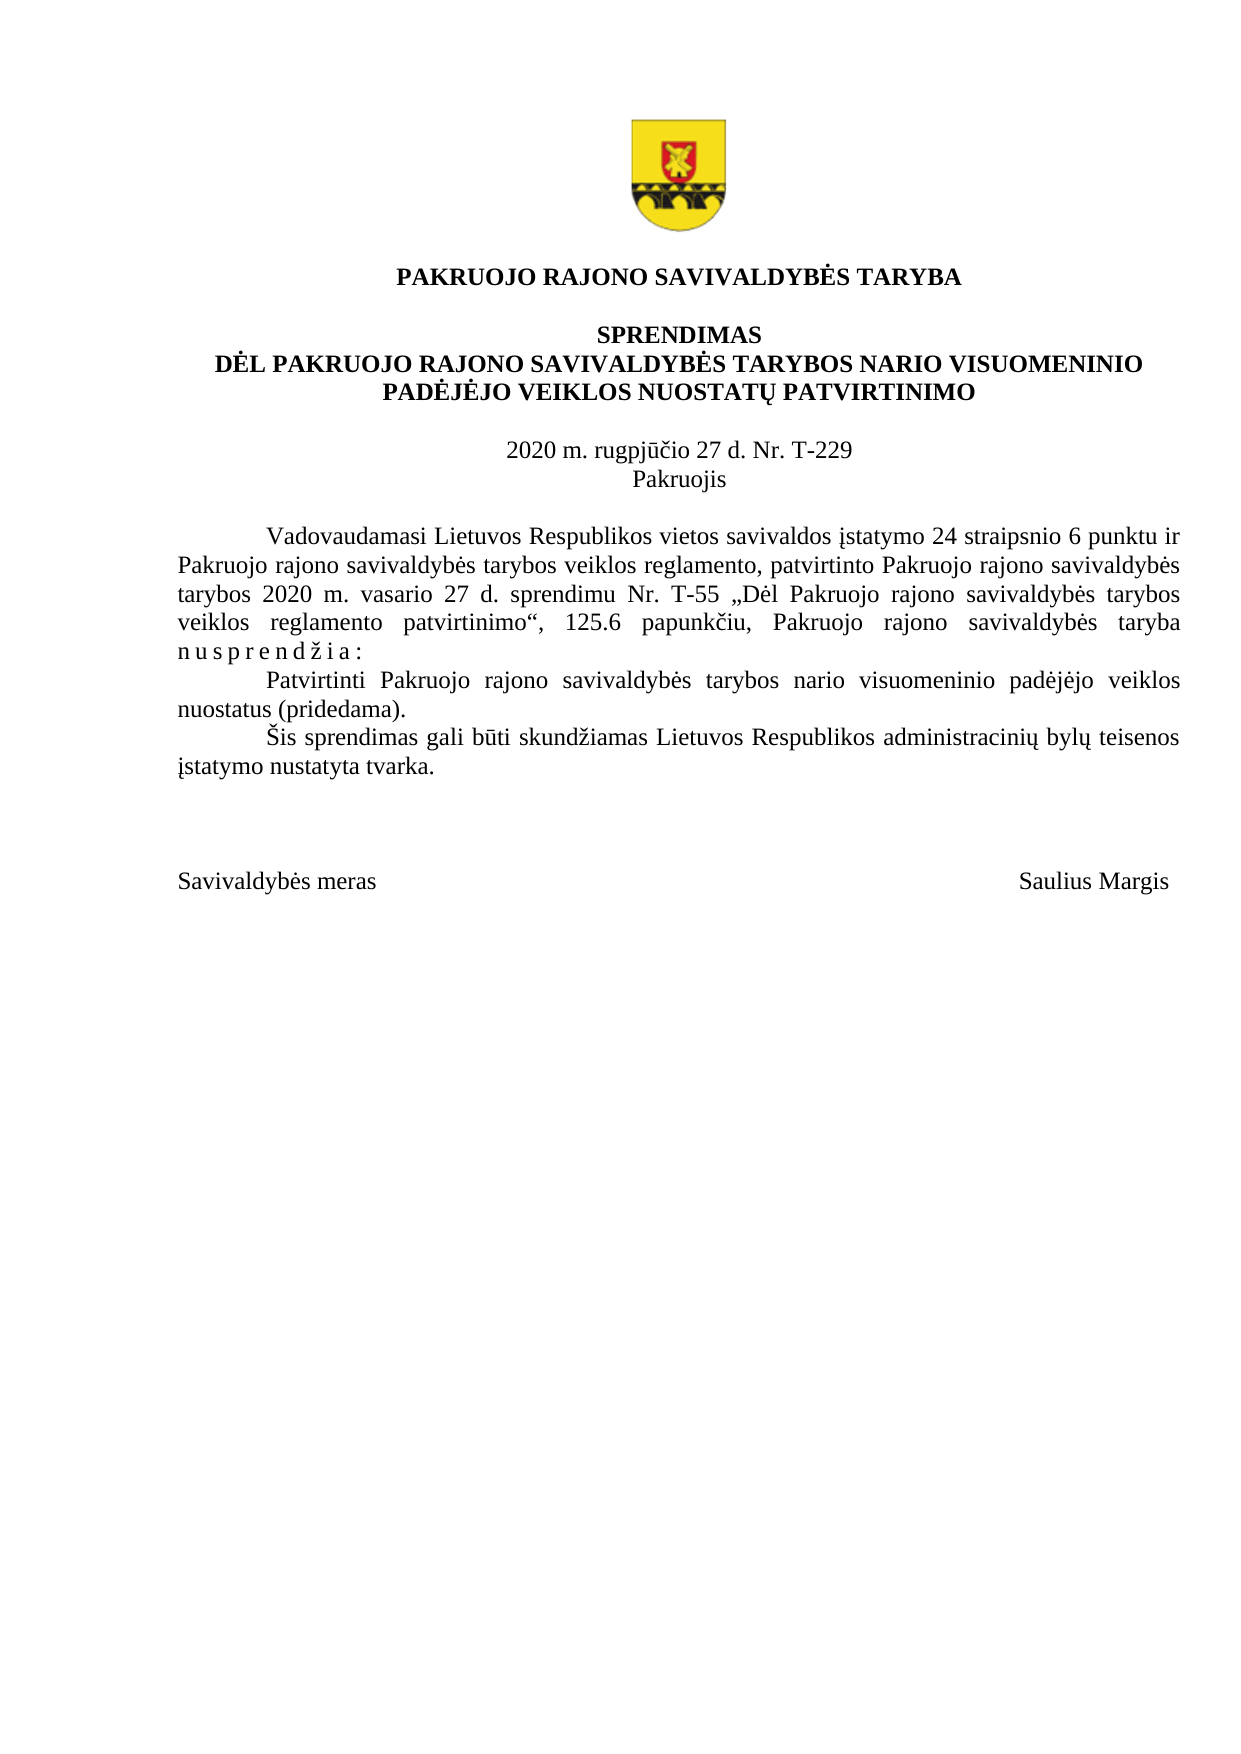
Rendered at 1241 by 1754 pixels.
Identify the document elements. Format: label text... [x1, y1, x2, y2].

text Pakruojis [177, 464, 1181, 492]
text PAKRUOJO RAJONO SAVIVALDYBĖS TARYBA [177, 262, 1181, 291]
text 2020 m. rugpjūčio 27 d. Nr. T-229 [177, 435, 1181, 464]
text Patvirtinti Pakruojo rajono savivaldybės tarybos nario visuomeninio padėjėjo veiklos nuostatus (pridedama). [177, 665, 1181, 722]
text Šis sprendimas gali būti skundžiamas Lietuvos Respublikos administracinių bylų teisenos įstatymo nustatyta tvarka. [177, 722, 1181, 780]
text Savivaldybės meras Saulius Margis [177, 866, 1181, 895]
text SPRENDIMAS [177, 320, 1181, 349]
text DĖL PAKRUOJO RAJONO SAVIVALDYBĖS TARYBOS NARIO VISUOMENINIO PADĖJĖJO VEIKLOS NUOSTATŲ PATVIRTINIMO [177, 349, 1181, 406]
text Vadovaudamasi Lietuvos Respublikos vietos savivaldos įstatymo 24 straipsnio 6 punktu ir Pakruojo rajono savivaldybės tarybos veiklos reglamento, patvirtinto Pakruojo rajono savivaldybės tarybos 2020 m. vasario 27 d. sprendimu Nr. T-55 „Dėl Pakruojo rajono savivaldybės tarybos veiklos reglamento patvirtinimo“, 125.6 papunkčiu, Pakruojo rajono savivaldybės taryba nusprendžia: [177, 521, 1181, 665]
